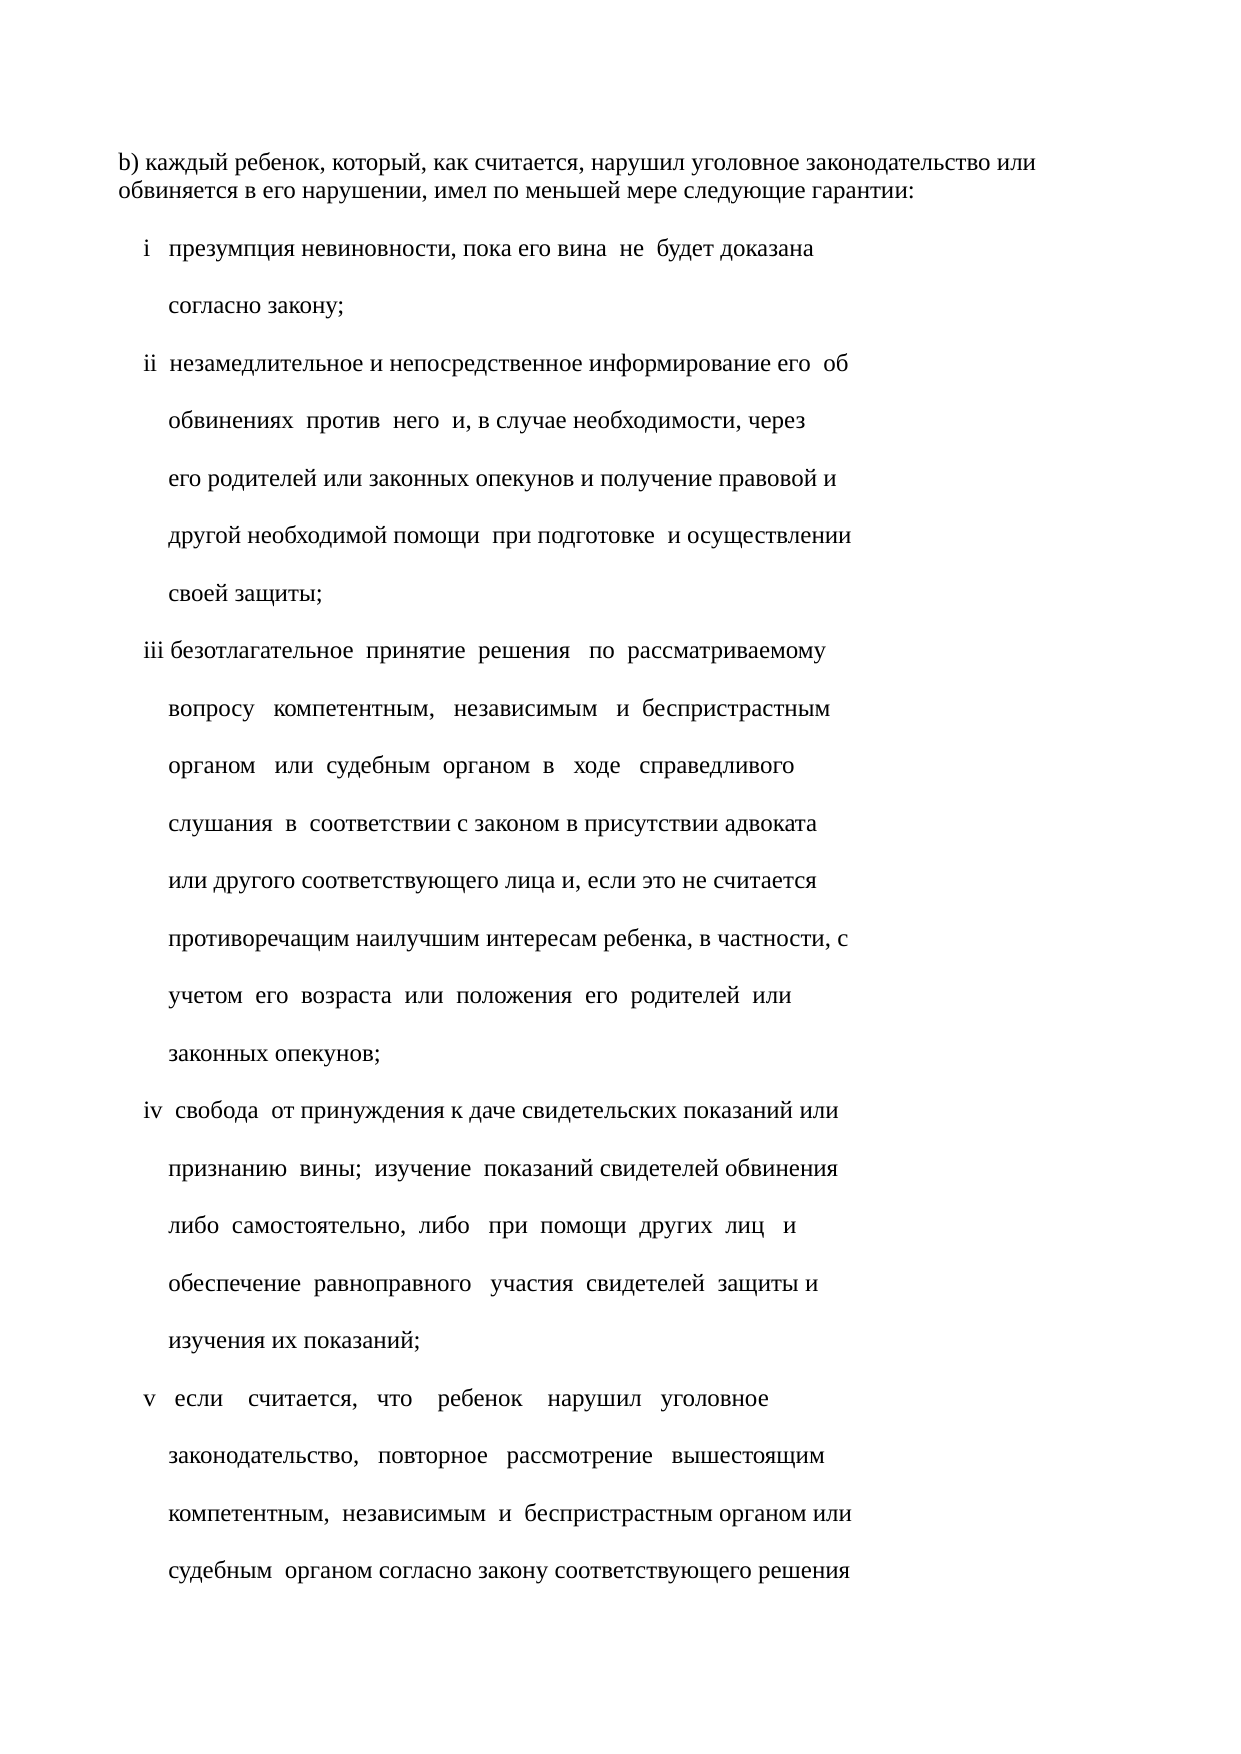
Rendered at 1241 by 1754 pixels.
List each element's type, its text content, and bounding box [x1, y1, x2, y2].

text b) каждый ребенок, который, как считается, нарушил уголовное законодательство или обвиняется в его нарушении, имел по меньшей мере следующие гарантии: [118, 147, 1122, 204]
text своей защиты; [118, 578, 1122, 607]
text обвинениях против него и, в случае необходимости, через [118, 406, 1122, 434]
text вопросу компетентным, независимым и беспристрастным [118, 693, 1122, 722]
text противоречащим наилучшим интересам ребенка, в частности, с [118, 923, 1122, 952]
text изучения их показаний; [118, 1326, 1122, 1354]
text признанию вины; изучение показаний свидетелей обвинения [118, 1153, 1122, 1182]
text либо самостоятельно, либо при помощи других лиц и [118, 1211, 1122, 1239]
text его родителей или законных опекунов и получение правовой и [118, 463, 1122, 492]
text судебным органом согласно закону соответствующего решения [118, 1556, 1122, 1584]
text iii безотлагательное принятие решения по рассматриваемому [118, 636, 1122, 664]
text законодательство, повторное рассмотрение вышестоящим [118, 1441, 1122, 1469]
text или другого соответствующего лица и, если это не считается [118, 866, 1122, 894]
text органом или судебным органом в ходе справедливого [118, 751, 1122, 779]
text компетентным, независимым и беспристрастным органом или [118, 1498, 1122, 1527]
text i презумпция невиновности, пока его вина не будет доказана [118, 233, 1122, 262]
text ii незамедлительное и непосредственное информирование его об [118, 348, 1122, 377]
text обеспечение равноправного участия свидетелей защиты и [118, 1268, 1122, 1297]
text законных опекунов; [118, 1038, 1122, 1067]
text согласно закону; [118, 291, 1122, 319]
text v если считается, что ребенок нарушил уголовное [118, 1383, 1122, 1412]
text учетом его возраста или положения его родителей или [118, 981, 1122, 1009]
text другой необходимой помощи при подготовке и осуществлении [118, 521, 1122, 549]
text слушания в соответствии с законом в присутствии адвоката [118, 808, 1122, 837]
text iv свобода от принуждения к даче свидетельских показаний или [118, 1096, 1122, 1124]
